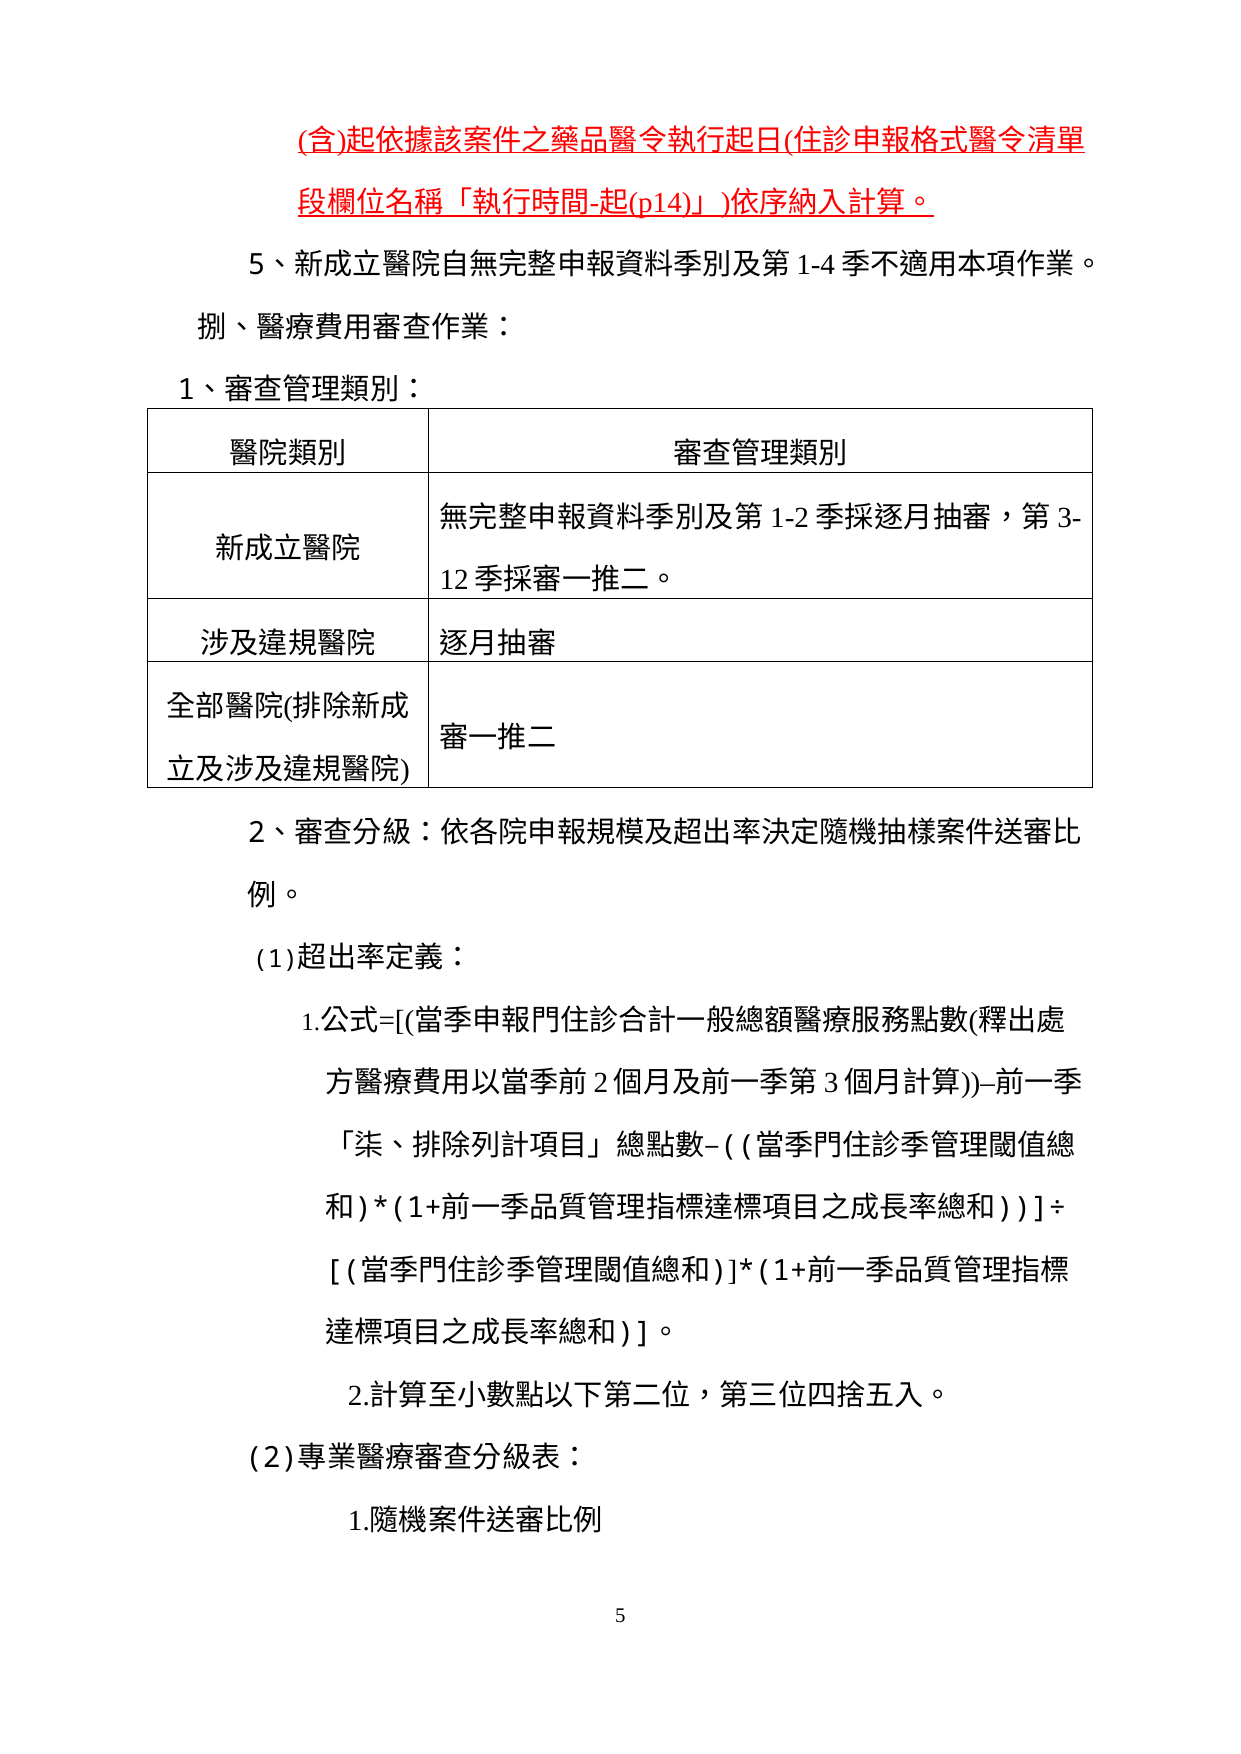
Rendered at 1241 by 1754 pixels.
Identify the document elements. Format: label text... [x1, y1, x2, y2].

table_cell 全部醫院(排除新成立及涉及違規醫院) [148, 662, 428, 787]
list 每家醫院每季可全數排除案例數至少1例，每家醫院第2例(含)起依據該案件之藥品醫令執行起日(住診申報格式醫令清單段欄位名稱「執行時間-起(p14)」)依序納入計算。 [298, 96, 1092, 221]
table_header 醫院類別 [148, 409, 428, 472]
list 隨機案件送審比例 [348, 1476, 1092, 1538]
list 計算至小數點以下第二位，第三位四捨五入。 [348, 1351, 1092, 1413]
table_cell 無完整申報資料季別及第1-2季採逐月抽審，第3-12季採審一推二。 [429, 473, 1092, 598]
list 專業醫療審查分級表： [298, 1413, 1092, 1476]
list 審查管理類別： [177, 346, 1092, 408]
table_cell 新成立醫院 [148, 473, 428, 598]
table_header 審查管理類別 [429, 409, 1092, 472]
table_cell 審一推二 [429, 662, 1092, 787]
list 公式=[(當季申報門住診合計一般總額醫療服務點數(釋出處方醫療費用以當季前2個月及前一季第3個月計算))–前一季「柒、排除列計項目」總點數–((當季門住診季管理閾值總和)*(1+前一季品質管理指標達標項目之成長率總和))]÷[(當季門住診季管理閾值總和)]*(1+前一季品質管理指標達標項目之成長率總和)]。 [301, 976, 1092, 1351]
table_cell 逐月抽審 [429, 599, 1092, 661]
list 新成立醫院自無完整申報資料季別及第1-4季不適用本項作業。 [248, 221, 1092, 283]
list 超出率定義： [298, 913, 1092, 976]
list 醫療費用審查作業： [198, 283, 1092, 346]
list 審查分級：依各院申報規模及超出率決定隨機抽樣案件送審比例。 [248, 788, 1092, 913]
table_cell 涉及違規醫院 [148, 599, 428, 661]
